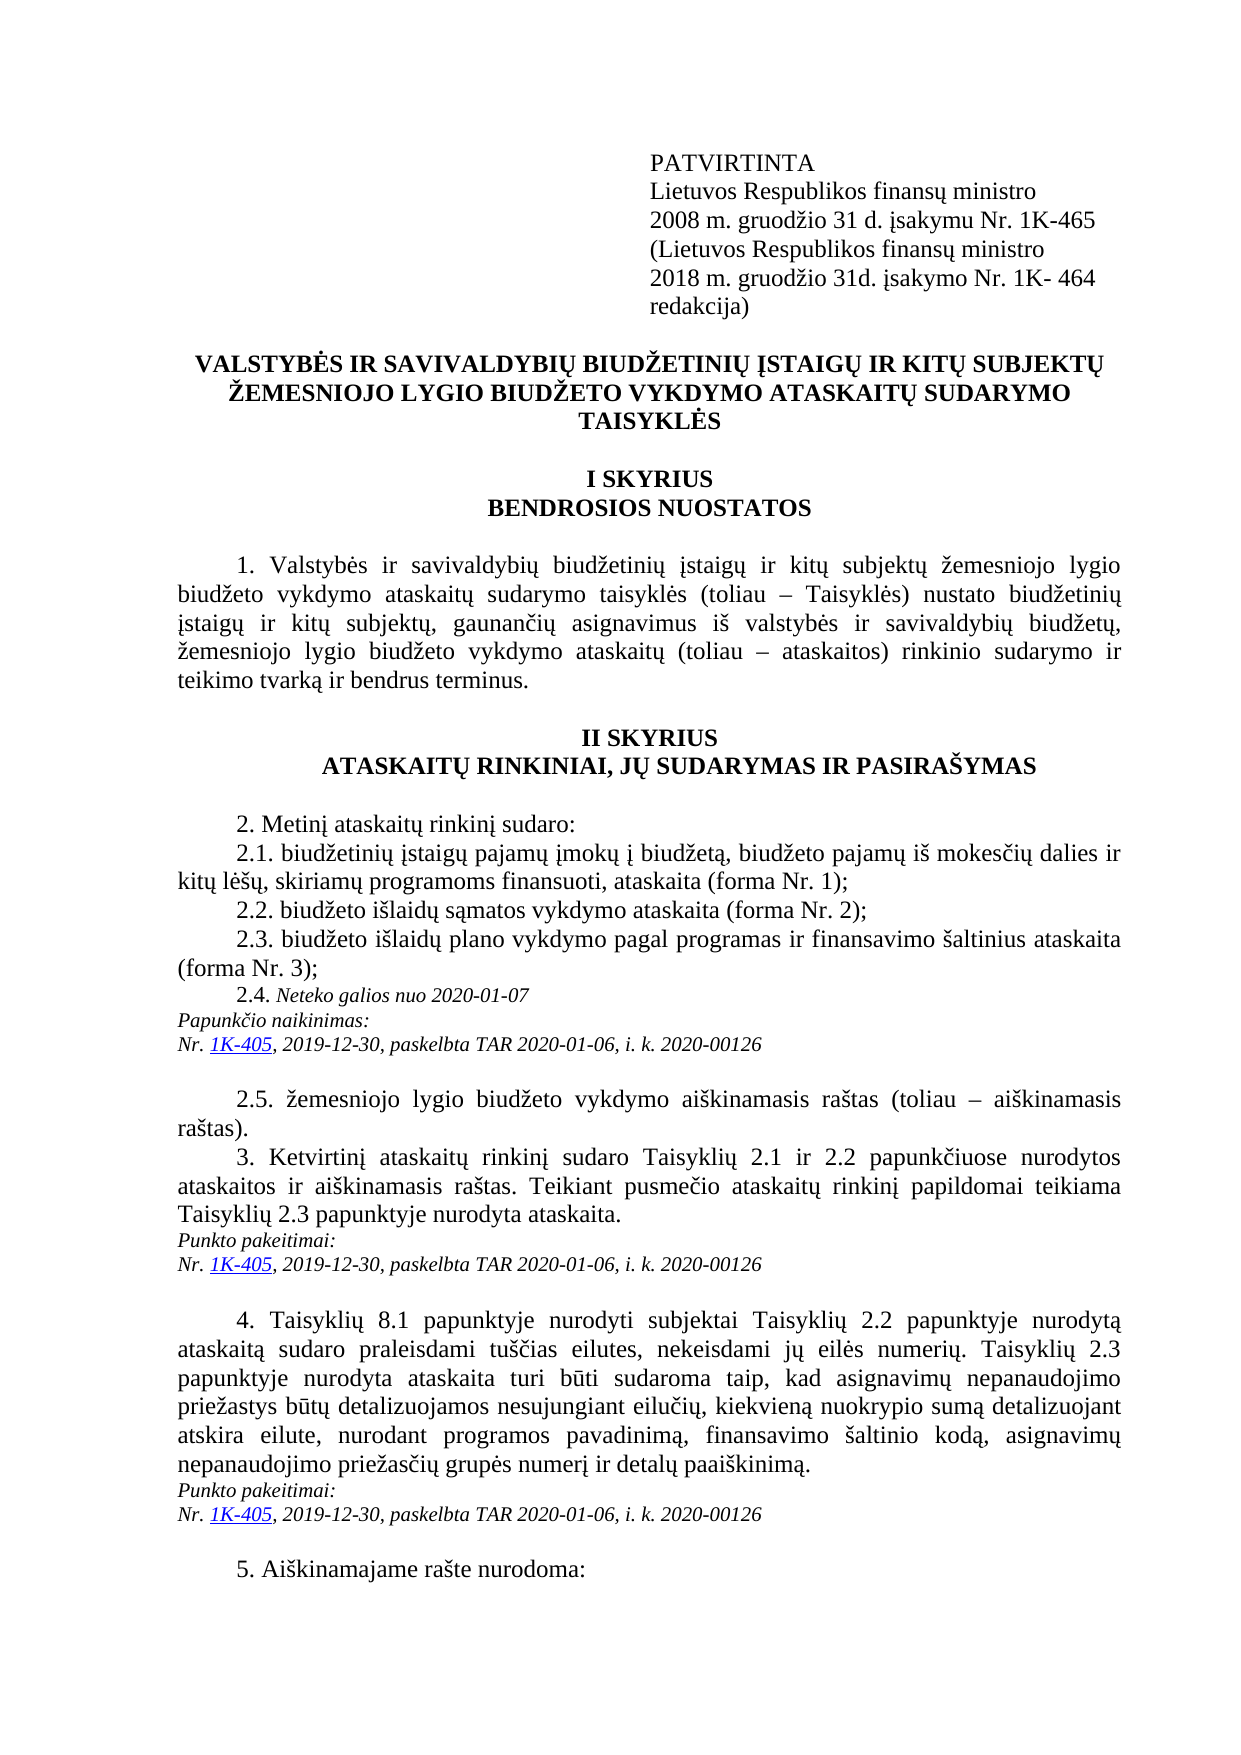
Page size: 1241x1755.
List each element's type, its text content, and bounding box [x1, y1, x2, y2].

text PATVIRTINTA [177, 148, 1122, 176]
text Lietuvos Respublikos finansų ministro [649, 176, 1122, 205]
text 2.4. Neteko galios nuo 2020-01-07 [177, 981, 1122, 1008]
text Papunkčio naikinimas: [177, 1008, 1122, 1032]
text 2.3. biudžeto išlaidų plano vykdymo pagal programas ir finansavimo šaltinius ataskaita (forma Nr. 3); [177, 924, 1122, 981]
text Nr. 1K-405, 2019-12-30, paskelbta TAR 2020-01-06, i. k. 2020-00126 [177, 1502, 1122, 1526]
text Punkto pakeitimai: [177, 1478, 1122, 1502]
text (Lietuvos Respublikos finansų ministro [649, 234, 1122, 263]
text 1. Valstybės ir savivaldybių biudžetinių įstaigų ir kitų subjektų žemesniojo lygio biudžeto vykdymo ataskaitų sudarymo taisyklės (toliau – Taisyklės) nustato biudžetinių įstaigų ir kitų subjektų, gaunančių asignavimus iš valstybės ir savivaldybių biudžetų, žemesniojo lygio biudžeto vykdymo ataskaitų (toliau – ataskaitos) rinkinio sudarymo ir teikimo tvarką ir bendrus terminus. [177, 550, 1122, 694]
text Nr. 1K-405, 2019-12-30, paskelbta TAR 2020-01-06, i. k. 2020-00126 [177, 1032, 1122, 1056]
text II SKYRIUS [177, 723, 1122, 751]
text 5. Aiškinamajame rašte nurodoma: [177, 1554, 1122, 1583]
text 3. Ketvirtinį ataskaitų rinkinį sudaro Taisyklių 2.1 ir 2.2 papunkčiuose nurodytos ataskaitos ir aiškinamasis raštas. Teikiant pusmečio ataskaitų rinkinį papildomai teikiama Taisyklių 2.3 papunktyje nurodyta ataskaita. [177, 1142, 1122, 1228]
text 2.5. žemesniojo lygio biudžeto vykdymo aiškinamasis raštas (toliau – aiškinamasis raštas). [177, 1084, 1122, 1142]
text 2.1. biudžetinių įstaigų pajamų įmokų į biudžetą, biudžeto pajamų iš mokesčių dalies ir kitų lėšų, skiriamų programoms finansuoti, ataskaita (forma Nr. 1); [177, 838, 1122, 895]
text I SKYRIUS [177, 464, 1122, 493]
text 2.2. biudžeto išlaidų sąmatos vykdymo ataskaita (forma Nr. 2); [177, 895, 1122, 924]
text ATASKAITŲ RINKINIAI, JŲ SUDARYMAS IR PASIRAŠYMAS [177, 751, 1122, 780]
text 2008 m. gruodžio 31 d. įsakymu Nr. 1K-465 [649, 205, 1122, 234]
text Punkto pakeitimai: [177, 1228, 1122, 1252]
text BENDROSIOS NUOSTATOS [177, 493, 1122, 521]
text 4. Taisyklių 8.1 papunktyje nurodyti subjektai Taisyklių 2.2 papunktyje nurodytą ataskaitą sudaro praleisdami tuščias eilutes, nekeisdami jų eilės numerių. Taisyklių 2.3 papunktyje nurodyta ataskaita turi būti sudaroma taip, kad asignavimų nepanaudojimo priežastys būtų detalizuojamos nesujungiant eilučių, kiekvieną nuokrypio sumą detalizuojant atskira eilute, nurodant programos pavadinimą, finansavimo šaltinio kodą, asignavimų nepanaudojimo priežasčių grupės numerį ir detalų paaiškinimą. [177, 1305, 1122, 1478]
text redakcija) [649, 291, 1122, 320]
text Nr. 1K-405, 2019-12-30, paskelbta TAR 2020-01-06, i. k. 2020-00126 [177, 1252, 1122, 1276]
text 2018 m. gruodžio 31d. įsakymo Nr. 1K- 464 [649, 263, 1122, 291]
text VALSTYBĖS IR SAVIVALDYBIŲ BIUDŽETINIŲ ĮSTAIGŲ IR KITŲ SUBJEKTŲ ŽEMESNIOJO LYGIO BIUDŽETO VYKDYMO ATASKAITŲ SUDARYMO TAISYKLĖS [177, 349, 1122, 435]
text 2. Metinį ataskaitų rinkinį sudaro: [177, 809, 1122, 838]
